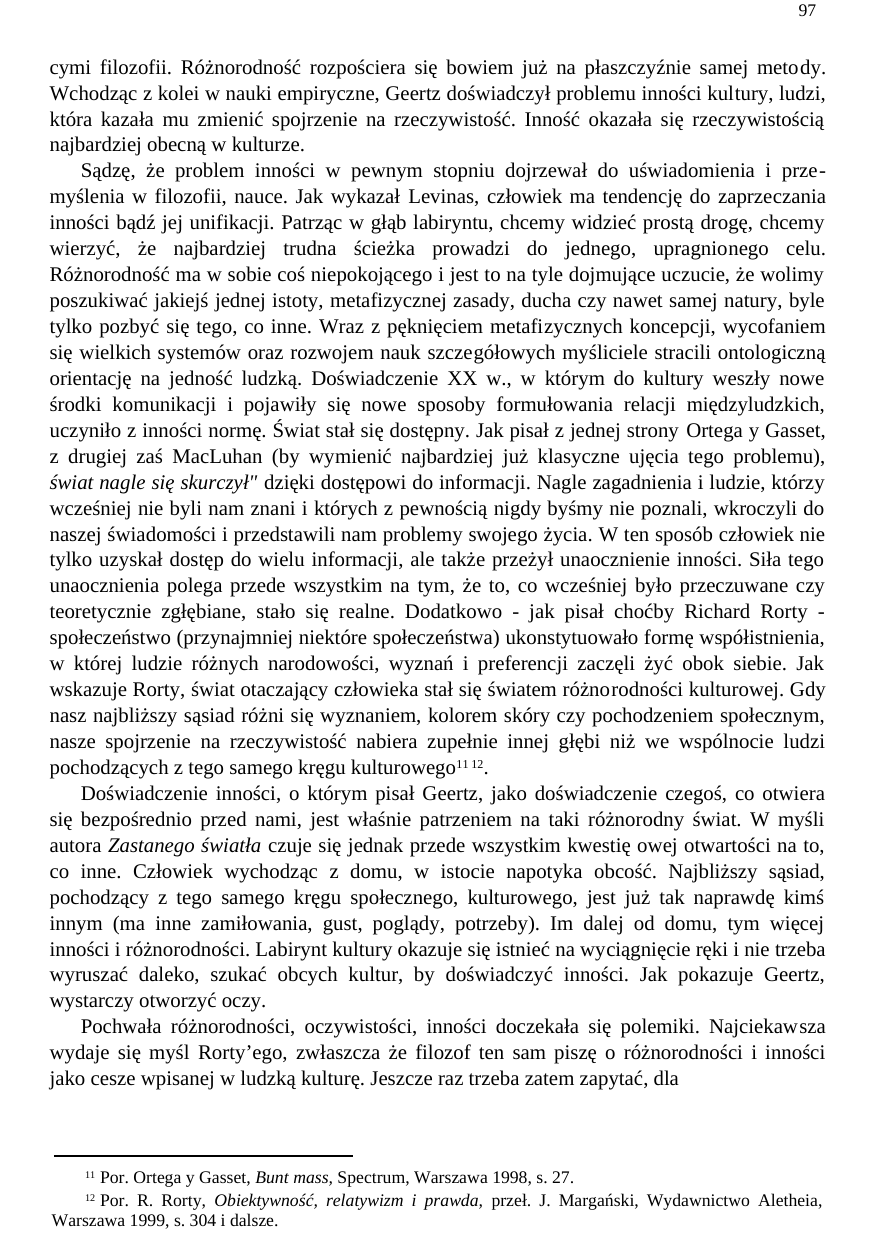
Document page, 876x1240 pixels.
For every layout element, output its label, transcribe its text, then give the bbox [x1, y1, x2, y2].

text 11 Por. Ortega y Gasset, Bunt mass, Spectrum, Warszawa 1998, s. 27. [51, 1167, 823, 1187]
text 97 [798, 0, 823, 20]
text Doświadczenie inności, o którym pisał Geertz, jako doświadczenie czegoś, co otwiera się bezpośrednio przed nami, jest właśnie patrzeniem na taki różnorodny świat. W myśli autora Zastanego światła czuje się jednak przede wszystkim kwestię owej otwartości na to, co inne. Człowiek wychodząc z domu, w istocie napotyka obcość. Najbliższy sąsiad, pochodzący z tego samego kręgu społecznego, kulturowego, jest już tak naprawdę kimś innym (ma inne zamiłowania, gust, poglądy, potrzeby). Im dalej od domu, tym więcej inności i różnorodności. Labirynt kultury okazuje się istnieć na wy­ciągnięcie ręki i nie trzeba wyruszać daleko, szukać obcych kultur, by doświadczyć inności. Jak pokazuje Geertz, wystarczy otworzyć oczy. [49, 781, 826, 1012]
text Sądzę, że problem inności w pewnym stopniu dojrzewał do uświadomienia i prze­myślenia w filozofii, nauce. Jak wykazał Levinas, człowiek ma tendencję do zaprze­czania inności bądź jej unifikacji. Patrząc w głąb labiryntu, chcemy widzieć prostą drogę, chcemy wierzyć, że najbardziej trudna ścieżka prowadzi do jednego, upragnio­nego celu. Różnorodność ma w sobie coś niepokojącego i jest to na tyle dojmujące uczucie, że wolimy poszukiwać jakiejś jednej istoty, metafizycznej zasady, ducha czy nawet samej natury, byle tylko pozbyć się tego, co inne. Wraz z pęknięciem metafi­zycznych koncepcji, wycofaniem się wielkich systemów oraz rozwojem nauk szcze­gółowych myśliciele stracili ontologiczną orientację na jedność ludzką. Doświadczenie XX w., w którym do kultury weszły nowe środki komunikacji i pojawiły się nowe sposoby formułowania relacji międzyludzkich, uczyniło z inności normę. Świat stał się dostępny. Jak pisał z jednej strony Ortega y Gasset, z drugiej zaś MacLuhan (by wy­mienić najbardziej już klasyczne ujęcia tego problemu), świat nagle się skurczył" dzięki dostępowi do informacji. Nagle zagadnienia i ludzie, którzy wcześniej nie byli nam znani i których z pewnością nigdy byśmy nie poznali, wkroczyli do naszej świa­domości i przedstawili nam problemy swojego życia. W ten sposób człowiek nie tylko uzyskał dostęp do wielu informacji, ale także przeżył unaocznienie inności. Siła tego unaocznienia polega przede wszystkim na tym, że to, co wcześniej było przeczuwane czy teoretycznie zgłębiane, stało się realne. Dodatkowo - jak pisał choćby Richard Rorty - społeczeństwo (przynajmniej niektóre społeczeństwa) ukonstytuowało formę współistnienia, w której ludzie różnych narodowości, wyznań i preferencji zaczęli żyć obok siebie. Jak wskazuje Rorty, świat otaczający człowieka stał się światem różno­rodności kulturowej. Gdy nasz najbliższy sąsiad różni się wyznaniem, kolorem skóry czy pochodzeniem społecznym, nasze spojrzenie na rzeczywistość nabiera zupełnie innej głębi niż we wspólnocie ludzi pochodzących z tego samego kręgu kulturowego11 12. [49, 158, 826, 779]
text Pochwała różnorodności, oczywistości, inności doczekała się polemiki. Najciekaw­sza wydaje się myśl Rorty’ego, zwłaszcza że filozof ten sam piszę o różnorodności i inności jako cesze wpisanej w ludzką kulturę. Jeszcze raz trzeba zatem zapytać, dla­ [49, 1014, 826, 1090]
text 12 Por. R. Rorty, Obiektywność, relatywizm i prawda, przeł. J. Margański, Wydawnictwo Aletheia, Warszawa 1999, s. 304 i dalsze. [51, 1190, 823, 1231]
text cymi filozofii. Różnorodność rozpościera się bowiem już na płaszczyźnie samej meto­dy. Wchodząc z kolei w nauki empiryczne, Geertz doświadczył problemu inności kul­tury, ludzi, która kazała mu zmienić spojrzenie na rzeczywistość. Inność okazała się rzeczywistością najbardziej obecną w kulturze. [49, 54, 826, 156]
